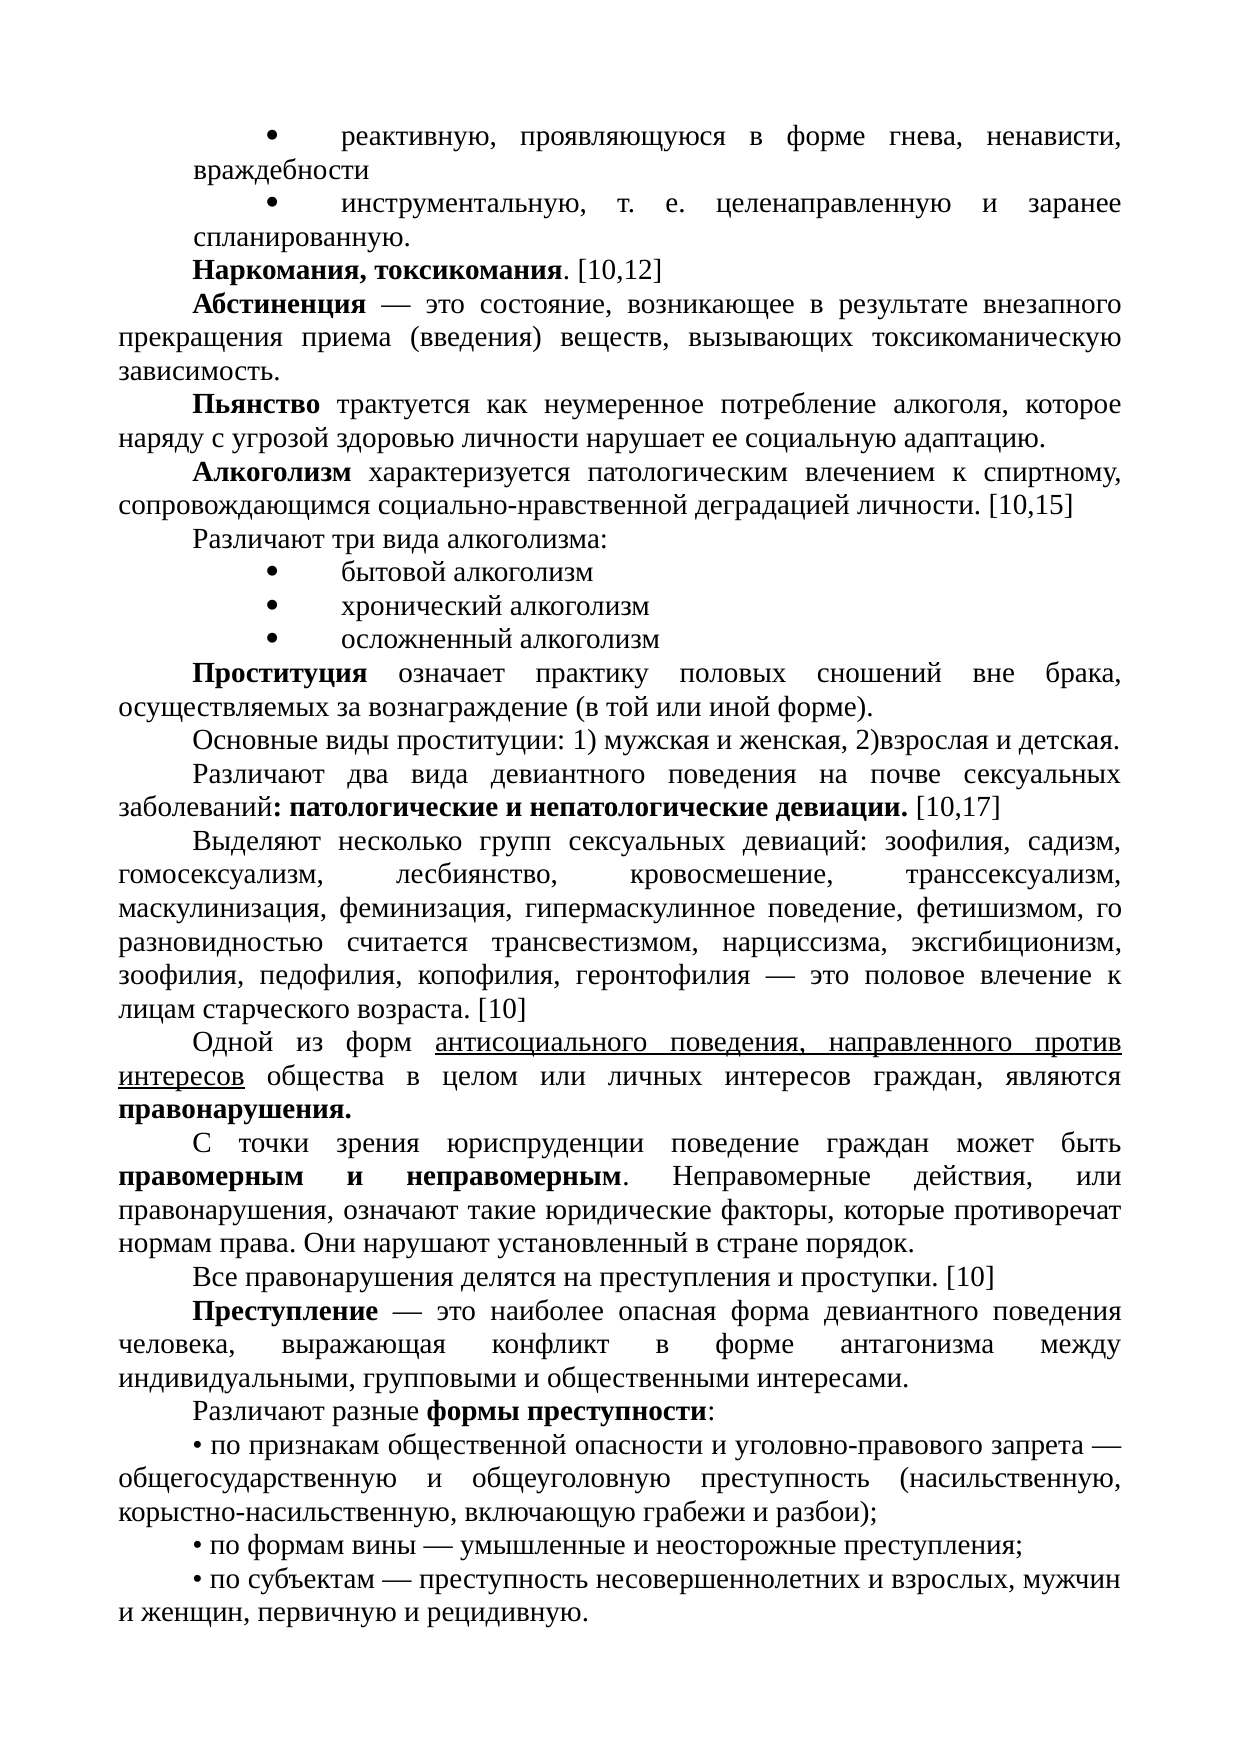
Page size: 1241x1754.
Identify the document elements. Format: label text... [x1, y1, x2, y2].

text Различают три вида алкоголизма: [118, 521, 1122, 554]
list бытовой алкоголизм [193, 554, 1122, 588]
text Различают разные формы преступности: [118, 1393, 1122, 1427]
text Все правонарушения делятся на преступления и проступки. [10] [118, 1259, 1122, 1293]
text • по формам вины — умышленные и неосторожные преступления; [118, 1527, 1122, 1561]
text • по признакам общественной опасности и уголовно-правового запрета — общегосударственную и общеуголовную преступность (насильственную, корыстно-насильственную, включающую грабежи и разбои); [118, 1427, 1122, 1527]
text С точки зрения юриспруденции поведение граждан может быть правомерным и неправомерным. Неправомерные действия, или правонарушения, означают такие юридические факторы, которые противоречат нормам права. Они нарушают установленный в стране порядок. [118, 1125, 1122, 1259]
text Различают два вида девиантного поведения на почве сексуальных заболеваний: патологические и непатологические девиации. [10,17] [118, 756, 1122, 823]
text Проституция означает практику половых сношений вне брака, осуществляемых за вознаграждение (в той или иной форме). [118, 655, 1122, 722]
text Пьянство трактуется как неумеренное потребление алкоголя, которое наряду с угрозой здоровью личности нарушает ее социальную адаптацию. [118, 387, 1122, 454]
text Одной из форм антисоциального поведения, направленного против интересов общества в целом или личных интересов граждан, являются правонарушения. [118, 1024, 1122, 1125]
text Преступление — это наиболее опасная форма девиантного поведения человека, выражающая конфликт в форме антагонизма между индивидуальными, групповыми и общественными интересами. [118, 1293, 1122, 1393]
list реактивную, проявляющуюся в форме гнева, ненависти, враждебности [193, 118, 1122, 185]
text Выделяют несколько групп сексуальных девиаций: зоофилия, садизм, гомосексуализм, лесбиянство, кровосмешение, транссексуализм, маскулинизация, феминизация, гипермаскулинное поведение, фетишизмом, го разновидностью считается трансвестизмом, нарциссизма, эксгибиционизм, зоофилия, педофилия, копофилия, геронтофилия — это половое влечение к лицам старческого возраста. [10] [118, 823, 1122, 1024]
text Абстиненция — это состояние, возникающее в результате внезапного прекращения приема (введения) веществ, вызывающих токсикоманическую зависимость. [118, 286, 1122, 387]
text Алкоголизм характеризуется патологическим влечением к спиртному, сопровождающимся социально-нравственной деградацией личности. [10,15] [118, 454, 1122, 521]
list осложненный алкоголизм [193, 622, 1122, 655]
text Основные виды проституции: 1) мужская и женская, 2)взрослая и детская. [118, 722, 1122, 756]
text Наркомания, токсикомания. [10,12] [118, 252, 1122, 286]
list инструментальную, т. е. целенаправленную и заранее спланированную. [193, 185, 1122, 252]
list хронический алкоголизм [193, 588, 1122, 622]
text • по субъектам — преступность несовершеннолетних и взрослых, мужчин и женщин, первичную и рецидивную. [118, 1561, 1122, 1628]
